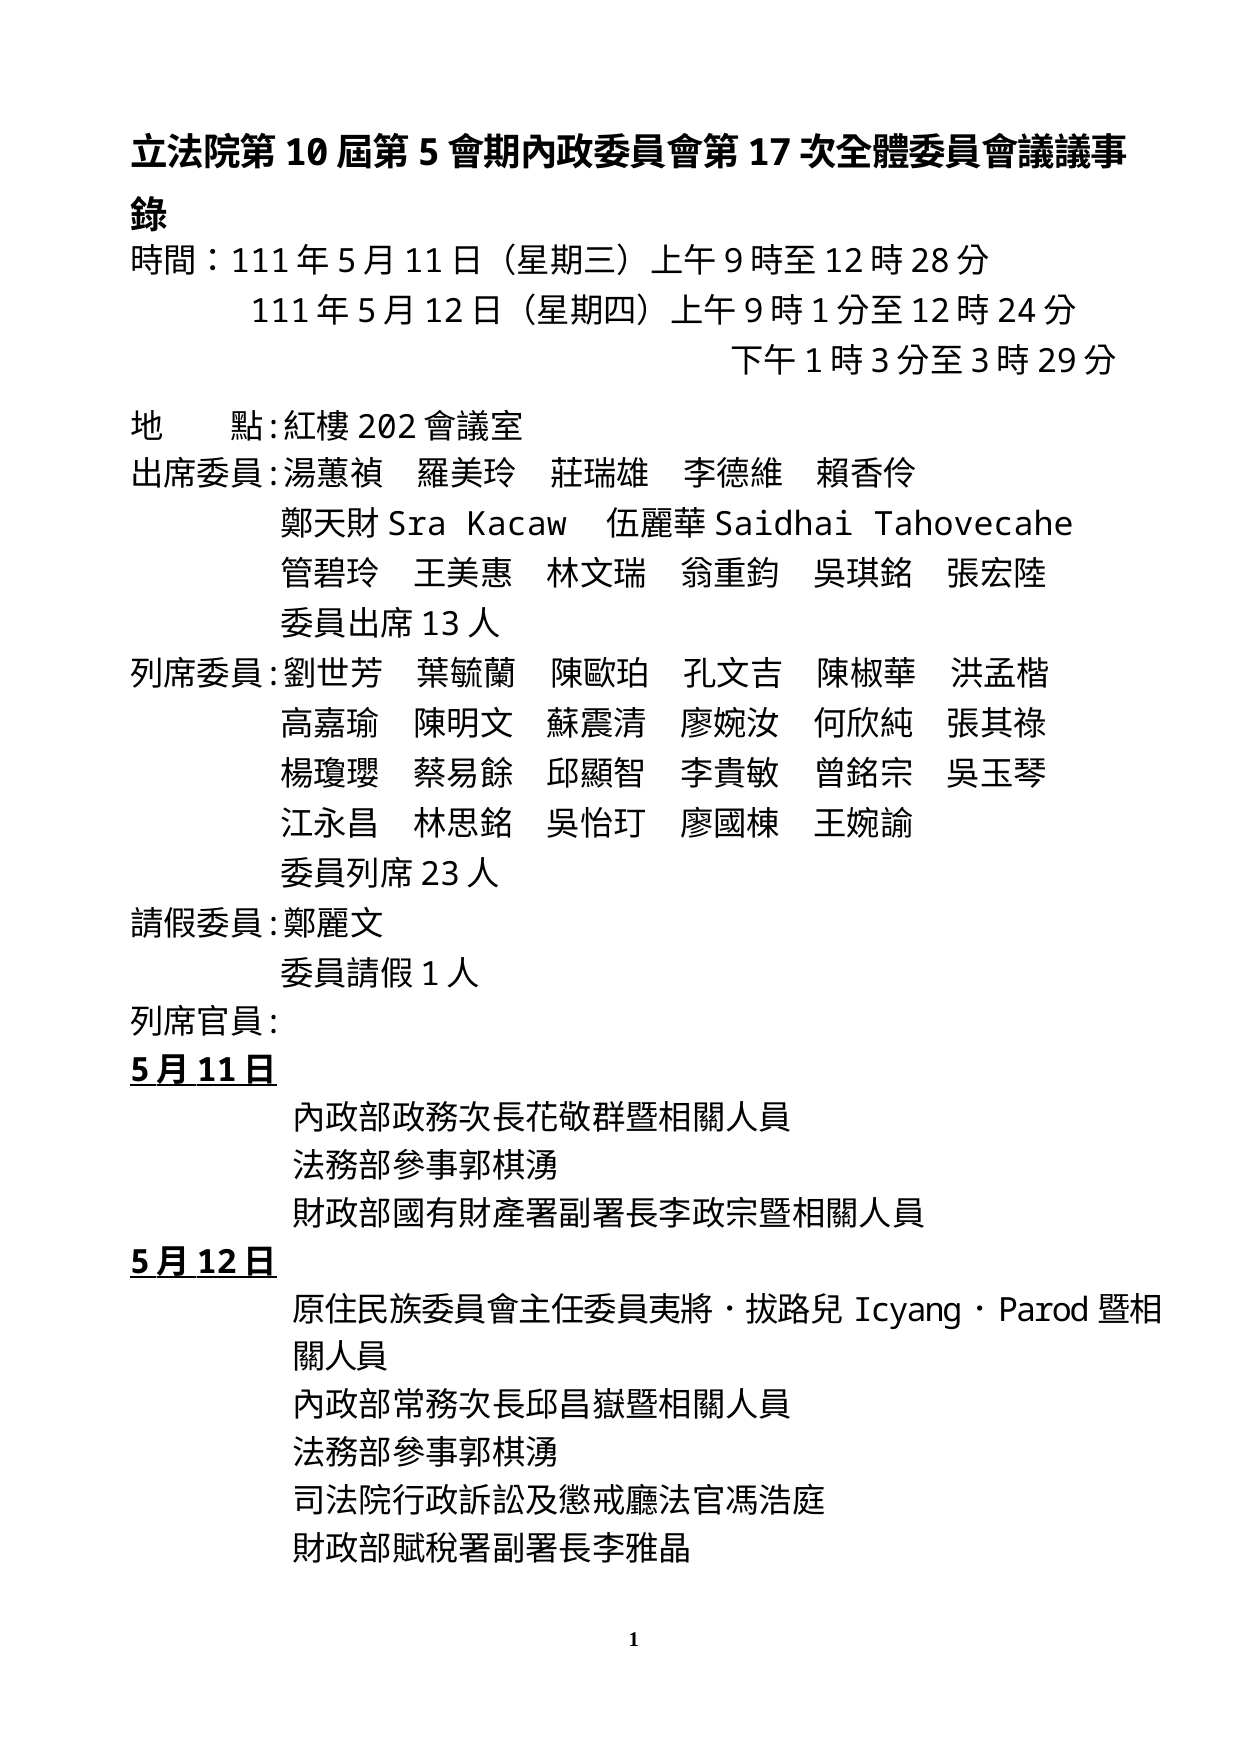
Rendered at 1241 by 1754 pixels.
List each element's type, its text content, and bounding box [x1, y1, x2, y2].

text 請假委員:鄭麗文 [130, 895, 1107, 945]
text 委員列席23人 [280, 845, 1107, 895]
text 立法院第10屆第5會期內政委員會第17次全體委員會議議事錄 [130, 108, 1137, 233]
text 5月12日 [130, 1235, 1163, 1283]
text 列席委員:劉世芳 葉毓蘭 陳歐珀 孔文吉 陳椒華 洪孟楷 [130, 645, 1108, 695]
text 內政部常務次長邱昌嶽暨相關人員 [292, 1378, 1163, 1426]
text 管碧玲 王美惠 林文瑞 翁重鈞 吳琪銘 張宏陸 [280, 545, 1107, 595]
text 下午1時3分至3時29分 [130, 333, 1137, 383]
text 法務部參事郭棋湧 [292, 1426, 1163, 1474]
text 出席委員:湯蕙禎 羅美玲 莊瑞雄 李德維 賴香伶 [130, 445, 1107, 495]
text 原住民族委員會主任委員夷將．拔路兒Icyang．Parod暨相關人員 [292, 1283, 1163, 1378]
text 時間：111年5月11日（星期三）上午9時至12時28分 [130, 233, 1137, 283]
text 楊瓊瓔 蔡易餘 邱顯智 李貴敏 曾銘宗 吳玉琴 [280, 745, 1107, 795]
text 法務部參事郭棋湧 [292, 1139, 1163, 1187]
text 地 點:紅樓202會議室 [130, 383, 1137, 445]
text 江永昌 林思銘 吳怡玎 廖國棟 王婉諭 [280, 795, 1107, 845]
text 內政部政務次長花敬群暨相關人員 [292, 1091, 1163, 1139]
text 司法院行政訴訟及懲戒廳法官馮浩庭 [292, 1474, 1163, 1522]
text 鄭天財Sra Kacaw 伍麗華Saidhai Tahovecahe [280, 495, 1107, 545]
text 委員出席13人 [280, 595, 1108, 645]
text 財政部國有財產署副署長李政宗暨相關人員 [292, 1187, 1163, 1235]
text 列席官員: [130, 995, 1163, 1043]
text 5月11日 [130, 1043, 1163, 1091]
text 高嘉瑜 陳明文 蘇震清 廖婉汝 何欣純 張其祿 [280, 695, 1107, 745]
text 財政部賦稅署副署長李雅晶 [292, 1522, 1163, 1570]
text 委員請假1人 [280, 945, 1107, 995]
text 111年5月12日（星期四）上午9時1分至12時24分 [130, 283, 1137, 333]
